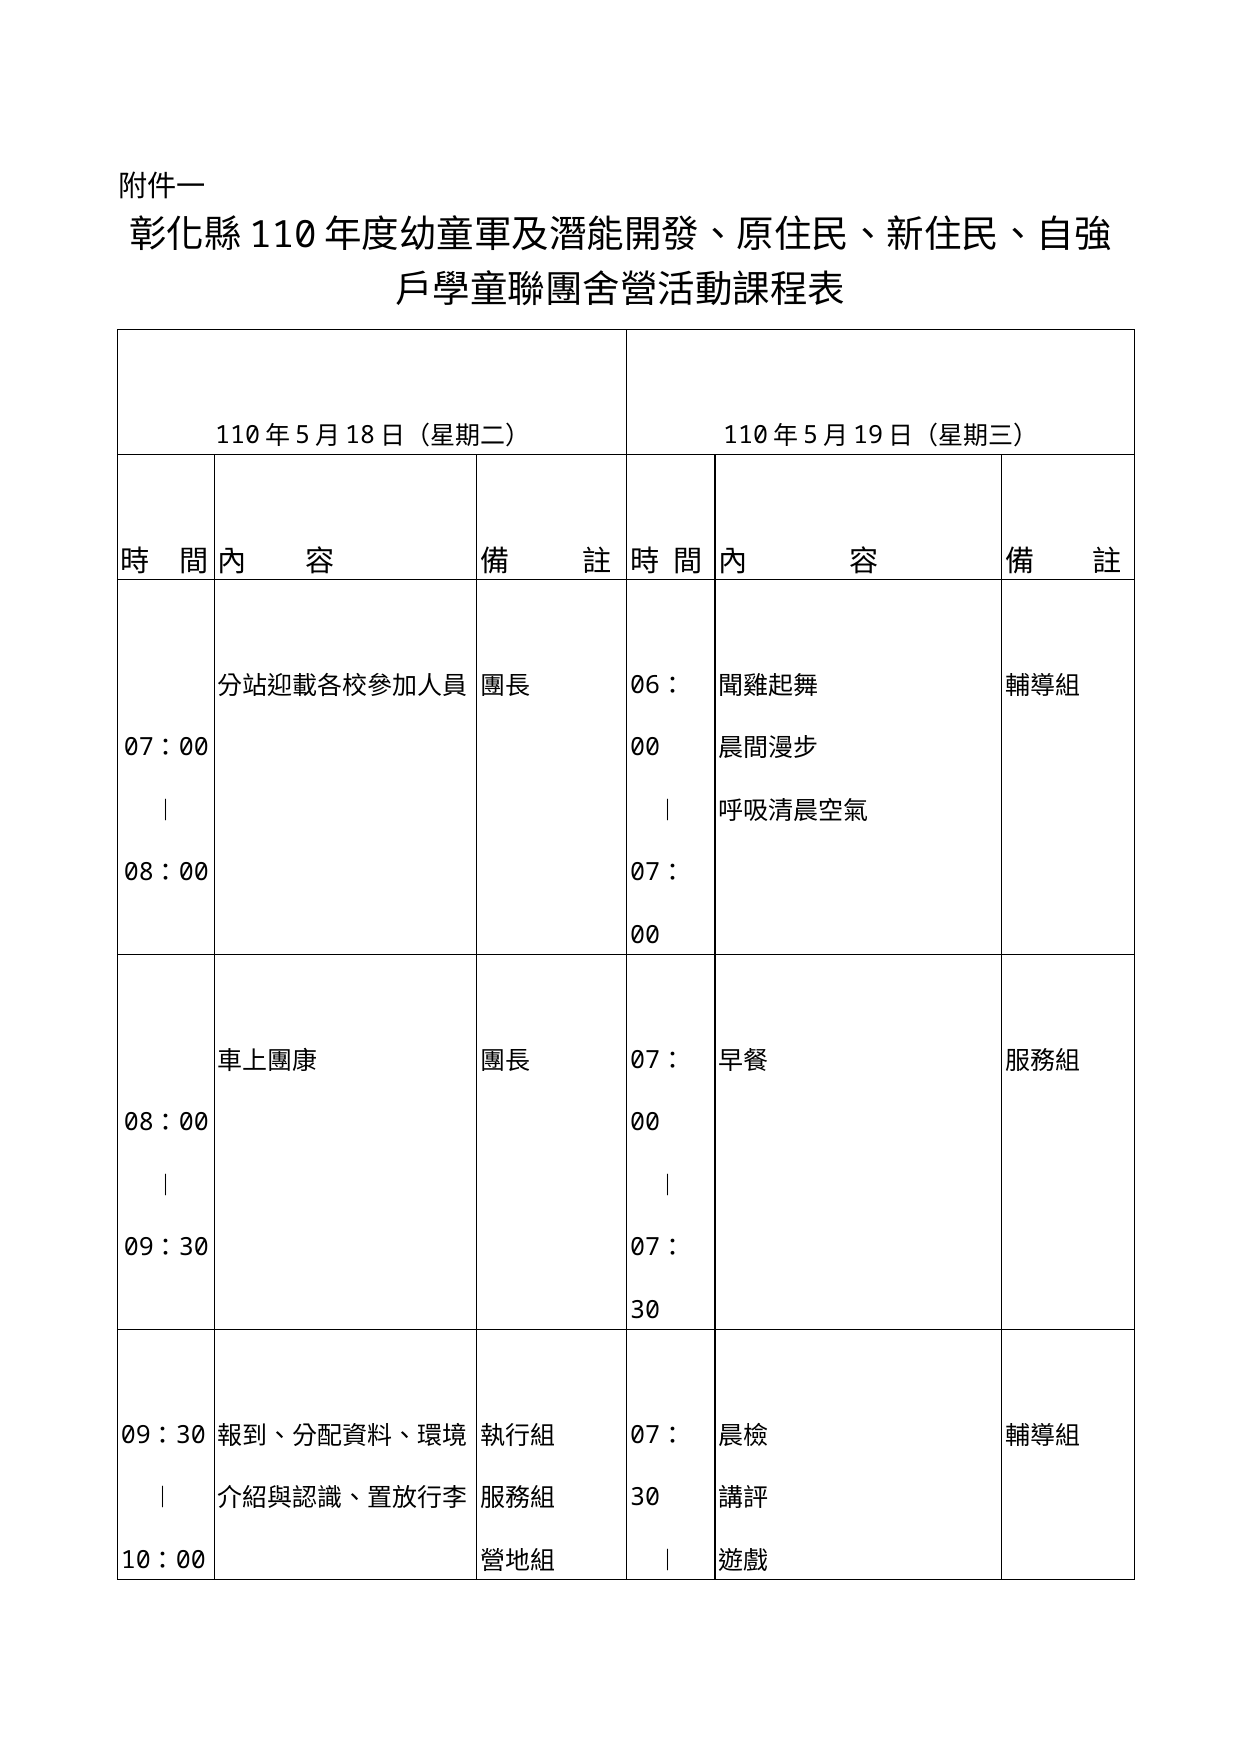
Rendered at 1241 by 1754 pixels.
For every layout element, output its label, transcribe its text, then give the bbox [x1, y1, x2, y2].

table_cell 晨檢 講評 遊戲 [716, 1330, 1001, 1579]
table_cell 08：00 ︱ 09：30 [118, 955, 214, 1329]
table_cell 07：30 ︱ [627, 1330, 714, 1579]
table_cell 09：30 ︱ 10：00 [118, 1330, 214, 1579]
table_cell 報到、分配資料、環境介紹與認識、置放行李 [215, 1330, 476, 1579]
table_cell 07：00 ︱ 08：00 [118, 580, 214, 954]
table_cell 車上團康 [215, 955, 476, 1329]
table_header 110年5月19日（星期三） [627, 330, 1134, 454]
table_cell 團長 [477, 955, 626, 1329]
table_cell 聞雞起舞 晨間漫步 呼吸清晨空氣 [716, 580, 1001, 954]
table_cell 早餐 [716, 955, 1001, 1329]
table_cell 備 註 [477, 455, 626, 579]
table_cell 團長 [477, 580, 626, 954]
text 彰化縣110年度幼童軍及潛能開發、原住民、新住民、自強戶學童聯團舍營活動課程表 [118, 204, 1122, 313]
table_header 110年5月18日（星期二） [118, 330, 626, 454]
table_cell 06：00 ︱ 07：00 [627, 580, 714, 954]
table_cell 備 註 [1002, 455, 1134, 579]
table_cell 分站迎載各校參加人員 [215, 580, 476, 954]
table_cell 執行組 服務組 營地組 [477, 1330, 626, 1579]
table_cell 時 間 [118, 455, 214, 579]
table_cell 內 容 [716, 455, 1001, 579]
text 附件一 [118, 142, 1122, 204]
table_cell 時 間 [627, 455, 714, 579]
table_cell 服務組 [1002, 955, 1134, 1329]
table_cell 輔導組 [1002, 580, 1134, 954]
table_cell 輔導組 [1002, 1330, 1134, 1579]
table_cell 07：00 ︱ 07：30 [627, 955, 714, 1329]
table_cell 內 容 [215, 455, 476, 579]
